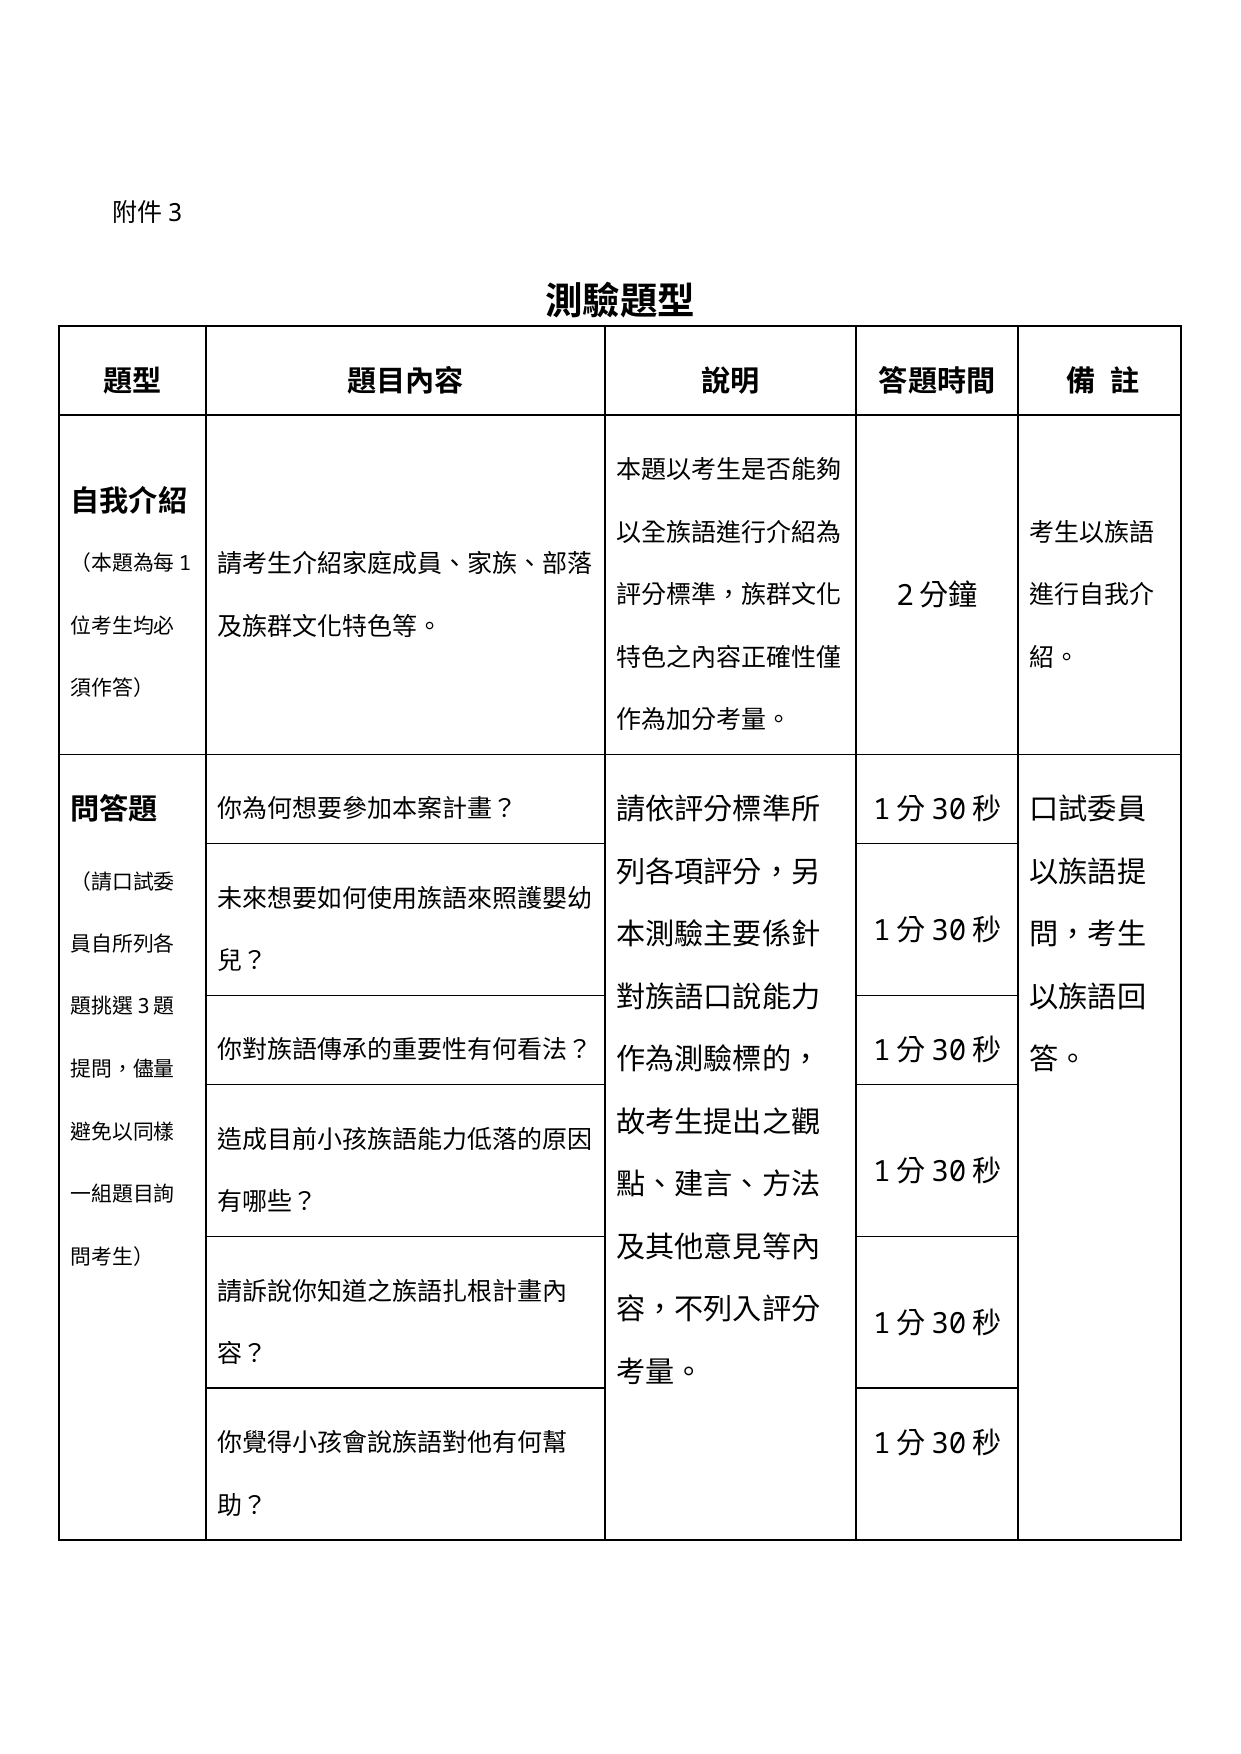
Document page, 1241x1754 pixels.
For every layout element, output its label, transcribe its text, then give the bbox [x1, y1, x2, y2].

table_cell 1分30秒 [857, 1389, 1017, 1539]
table_cell 自我介紹（本題為每1位考生均必須作答） [60, 416, 205, 753]
table_header 題目內容 [207, 327, 604, 414]
table_cell 你覺得小孩會說族語對他有何幫助？ [207, 1389, 604, 1539]
table_header 說明 [606, 327, 855, 414]
table_cell 1分30秒 [857, 1085, 1017, 1236]
table_cell 口試委員以族語提問，考生以族語回答。 [1019, 755, 1180, 1539]
table_cell 1分30秒 [857, 755, 1017, 843]
subtitle 測驗題型 [112, 256, 1128, 319]
table_cell 請依評分標準所列各項評分，另本測驗主要係針對族語口說能力作為測驗標的，故考生提出之觀點、建言、方法及其他意見等內容，不列入評分考量。 [606, 755, 855, 1539]
table_cell 1分30秒 [857, 844, 1017, 994]
text 附件3 [112, 169, 1128, 231]
table_cell 問答題 （請口試委員自所列各題挑選3題提問，儘量避免以同樣一組題目詢問考生） [60, 755, 205, 1539]
table_cell 本題以考生是否能夠以全族語進行介紹為評分標準，族群文化特色之內容正確性僅作為加分考量。 [606, 416, 855, 753]
table_cell 1分30秒 [857, 996, 1017, 1084]
table_cell 1分30秒 [857, 1237, 1017, 1387]
table_cell 造成目前小孩族語能力低落的原因有哪些？ [207, 1085, 604, 1236]
table_header 備 註 [1019, 327, 1180, 414]
table_cell 請訴說你知道之族語扎根計畫內容？ [207, 1237, 604, 1387]
table_header 題型 [60, 327, 205, 414]
table_cell 未來想要如何使用族語來照護嬰幼兒？ [207, 844, 604, 994]
table_cell 你對族語傳承的重要性有何看法？ [207, 996, 604, 1084]
table_cell 2分鐘 [857, 416, 1017, 753]
table_header 答題時間 [857, 327, 1017, 414]
table_cell 考生以族語進行自我介紹。 [1019, 416, 1180, 753]
table_cell 請考生介紹家庭成員、家族、部落及族群文化特色等。 [207, 416, 604, 753]
table_cell 你為何想要參加本案計畫？ [207, 755, 604, 843]
